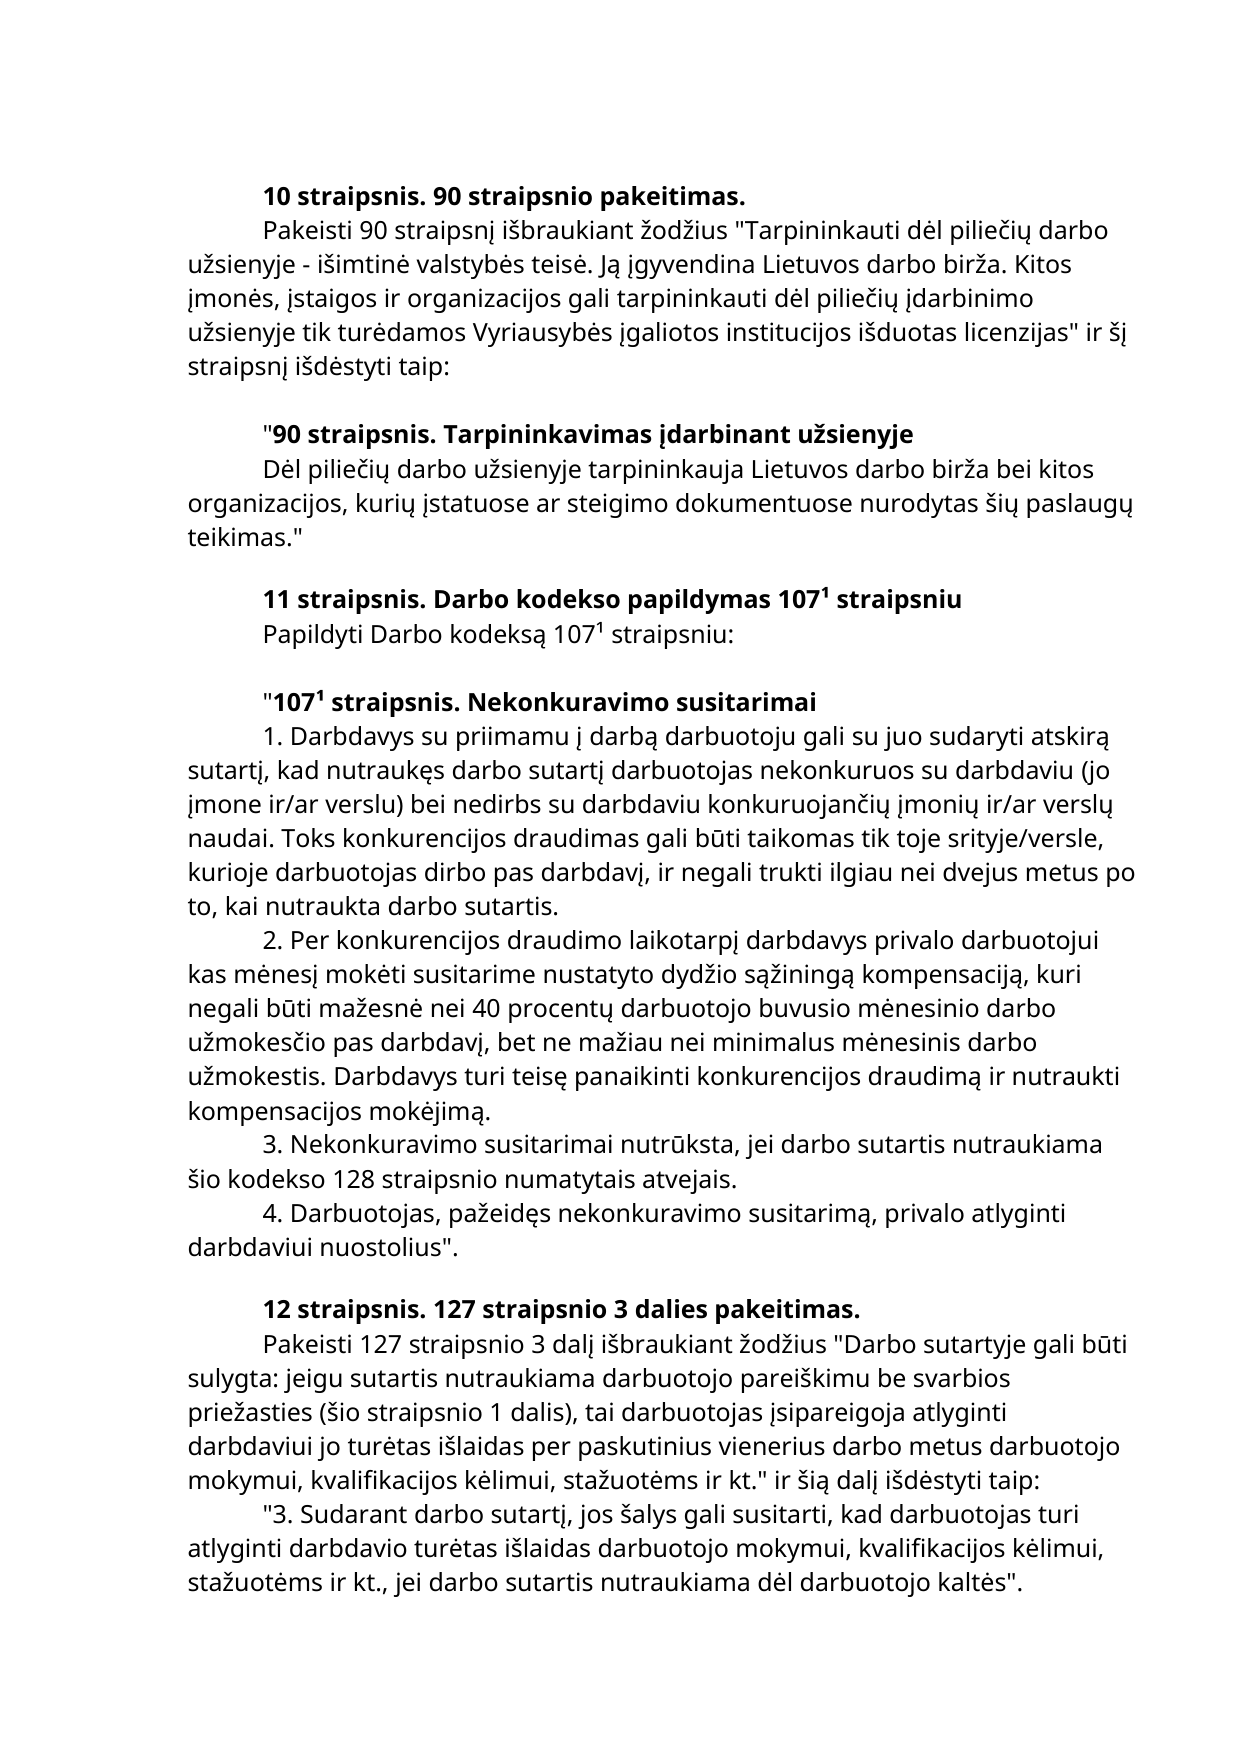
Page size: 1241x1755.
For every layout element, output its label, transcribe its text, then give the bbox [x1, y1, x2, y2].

text "90 straipsnis. Tarpininkavimas įdarbinant užsienyje [187, 417, 1137, 451]
text 10 straipsnis. 90 straipsnio pakeitimas. [187, 179, 1137, 213]
text 12 straipsnis. 127 straipsnio 3 dalies pakeitimas. [187, 1292, 1137, 1326]
text 2. Per konkurencijos draudimo laikotarpį darbdavys privalo darbuotojui kas mėnesį mokėti susitarime nustatyto dydžio sąžiningą kompensaciją, kuri negali būti mažesnė nei 40 procentų darbuotojo buvusio mėnesinio darbo užmokesčio pas darbdavį, bet ne mažiau nei minimalus mėnesinis darbo užmokestis. Darbdavys turi teisę panaikinti konkurencijos draudimą ir nutraukti kompensacijos mokėjimą. [187, 923, 1137, 1127]
text 1. Darbdavys su priimamu į darbą darbuotoju gali su juo sudaryti atskirą sutartį, kad nutraukęs darbo sutartį darbuotojas nekonkuruos su darbdaviu (jo įmone ir/ar verslu) bei nedirbs su darbdaviu konkuruojančių įmonių ir/ar verslų naudai. Toks konkurencijos draudimas gali būti taikomas tik toje srityje/versle, kurioje darbuotojas dirbo pas darbdavį, ir negali trukti ilgiau nei dvejus metus po to, kai nutraukta darbo sutartis. [187, 718, 1137, 923]
text 11 straipsnis. Darbo kodekso papildymas 107¹ straipsniu [187, 582, 1137, 616]
text 4. Darbuotojas, pažeidęs nekonkuravimo susitarimą, privalo atlyginti darbdaviui nuostolius". [187, 1195, 1137, 1263]
text Pakeisti 127 straipsnio 3 dalį išbraukiant žodžius "Darbo sutartyje gali būti sulygta: jeigu sutartis nutraukiama darbuotojo pareiškimu be svarbios priežasties (šio straipsnio 1 dalis), tai darbuotojas įsipareigoja atlyginti darbdaviui jo turėtas išlaidas per paskutinius vienerius darbo metus darbuotojo mokymui, kvalifikacijos kėlimui, stažuotėms ir kt." ir šią dalį išdėstyti taip: [187, 1326, 1137, 1497]
text Dėl piliečių darbo užsienyje tarpininkauja Lietuvos darbo birža bei kitos organizacijos, kurių įstatuose ar steigimo dokumentuose nurodytas šių paslaugų teikimas." [187, 451, 1137, 553]
text Pakeisti 90 straipsnį išbraukiant žodžius "Tarpininkauti dėl piliečių darbo užsienyje - išimtinė valstybės teisė. Ją įgyvendina Lietuvos darbo birža. Kitos įmonės, įstaigos ir organizacijos gali tarpininkauti dėl piliečių įdarbinimo užsienyje tik turėdamos Vyriausybės įgaliotos institucijos išduotas licenzijas" ir šį straipsnį išdėstyti taip: [187, 213, 1137, 383]
text "107¹ straipsnis. Nekonkuravimo susitarimai [187, 684, 1137, 718]
text 3. Nekonkuravimo susitarimai nutrūksta, jei darbo sutartis nutraukiama šio kodekso 128 straipsnio numatytais atvejais. [187, 1127, 1137, 1195]
text Papildyti Darbo kodeksą 107¹ straipsniu: [187, 616, 1137, 650]
text "3. Sudarant darbo sutartį, jos šalys gali susitarti, kad darbuotojas turi atlyginti darbdavio turėtas išlaidas darbuotojo mokymui, kvalifikacijos kėlimui, stažuotėms ir kt., jei darbo sutartis nutraukiama dėl darbuotojo kaltės". [187, 1497, 1137, 1599]
